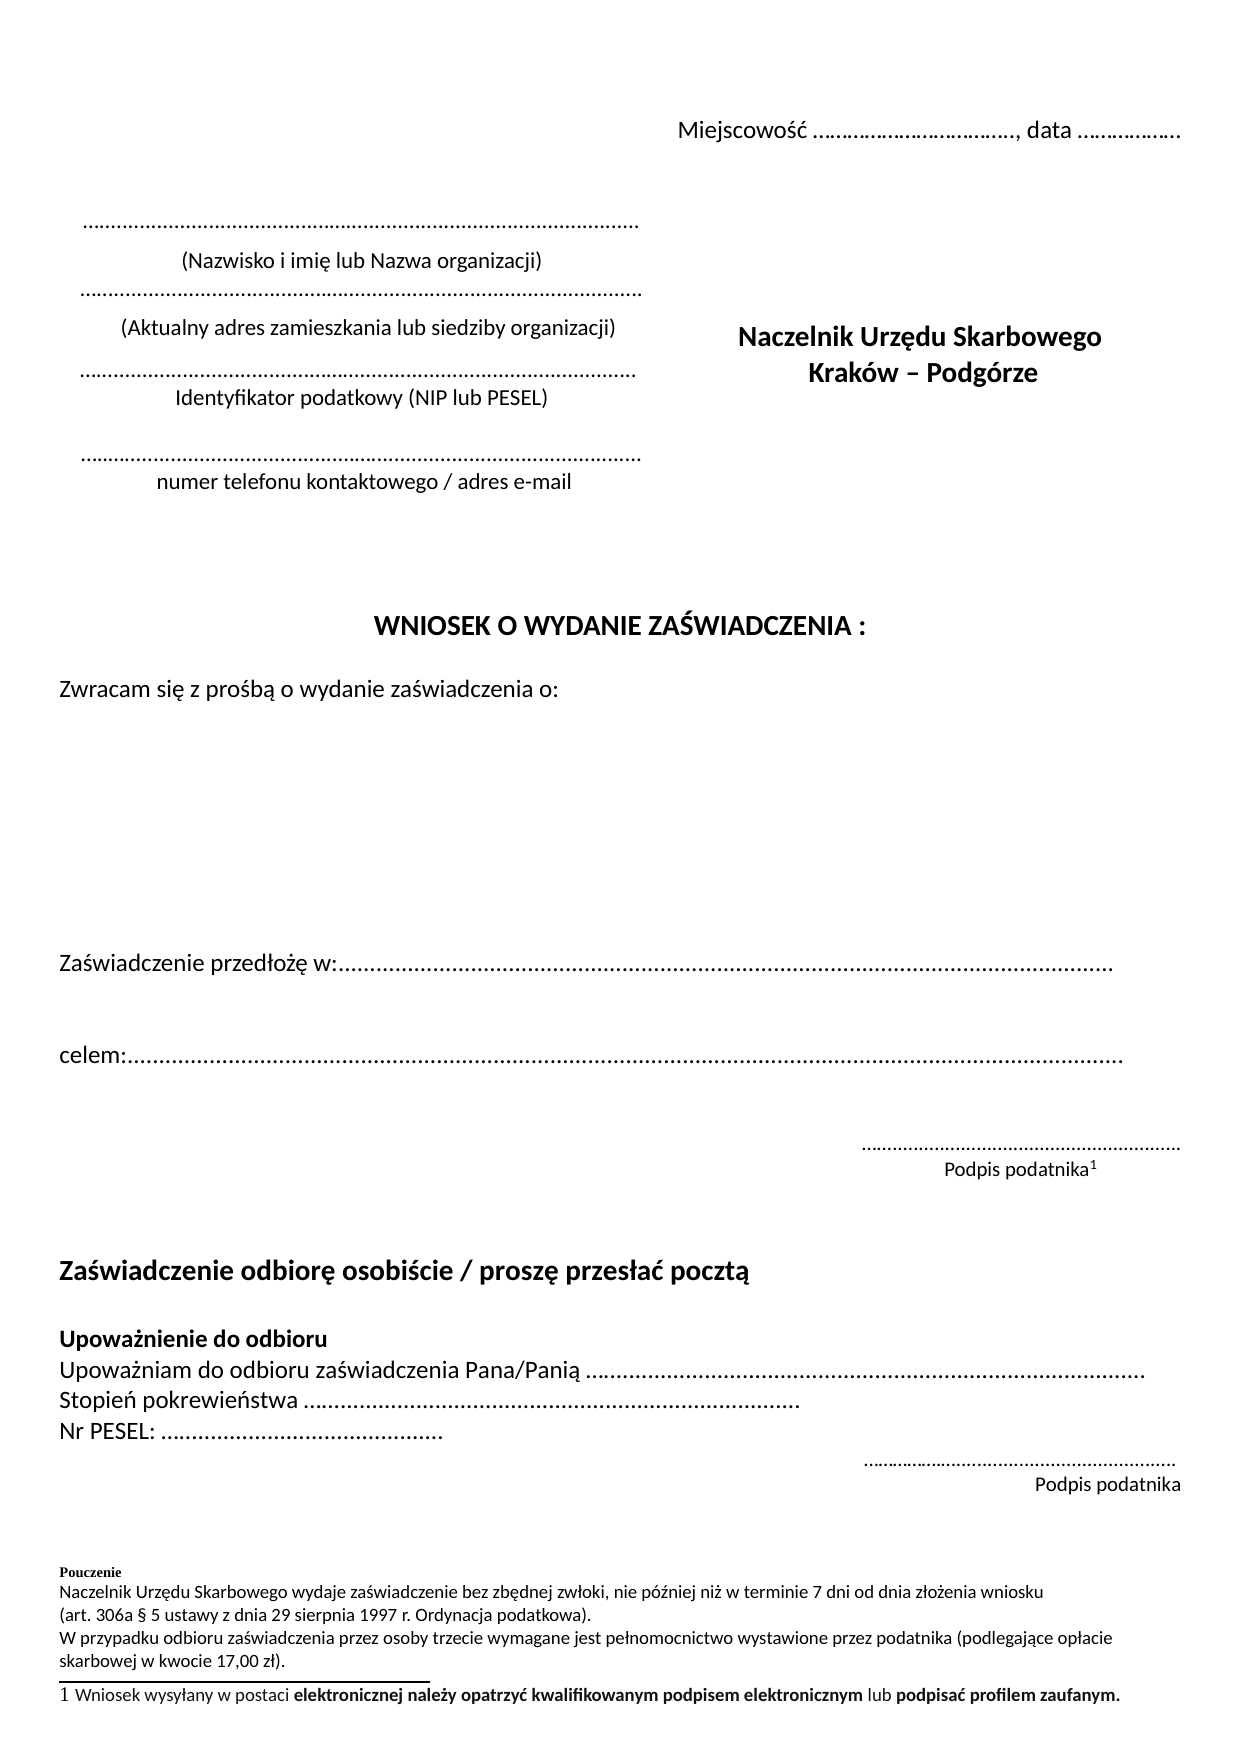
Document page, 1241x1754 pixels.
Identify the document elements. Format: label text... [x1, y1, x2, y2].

text …………….….......................................... [59, 1446, 1181, 1471]
text Upoważniam do odbioru zaświadczenia Pana/Panią …...................................................................................... [59, 1354, 1181, 1385]
table_cell [1147, 308, 1176, 350]
table_cell [693, 529, 707, 571]
text W przypadku odbioru zaświadczenia przez osoby trzecie wymagane jest pełnomocnictwo wystawione przez podatnika (podlegające opłacie skarbowej w kwocie 17,00 zł). [59, 1626, 1181, 1672]
table_cell (Nazwisko i imię lub Nazwa organizacji) …........................................….................................................... [59, 240, 664, 308]
text Zwracam się z prośbą o wydanie zaświadczenia o: [59, 673, 1181, 703]
table_cell [1147, 240, 1176, 308]
text Podpis podatnika [59, 1156, 1181, 1181]
table_header …........................................…................................................... [59, 145, 664, 240]
table_cell (Aktualny adres zamieszkania lub siedziby organizacji) [59, 308, 678, 350]
text Stopień pokrewieństwa …............................................................................ [59, 1385, 1181, 1415]
text Nr PESEL: ….......................................... [59, 1415, 1181, 1446]
text Zaświadczenie odbiorę osobiście / proszę przesłać pocztą [59, 1252, 1181, 1288]
table_cell [664, 240, 678, 308]
table_header [664, 145, 678, 240]
table_cell [1147, 350, 1176, 529]
table_header [1147, 145, 1176, 240]
table_header Naczelnik Urzędu Skarbowego Kraków – Podgórze [678, 145, 1147, 529]
text Upoważnienie do odbioru [59, 1324, 1181, 1354]
text Zaświadczenie przedłożę w:........................................................................................................................... [59, 947, 1181, 978]
table_cell [707, 529, 1176, 571]
text Miejscowość …………………………….., data ……………… [59, 114, 1181, 145]
text WNIOSEK O WYDANIE ZAŚWIADCZENIA : [59, 607, 1181, 642]
text Podpis podatnika [59, 1471, 1181, 1497]
text celem:.............................................................................................................................................................. [59, 1039, 1181, 1069]
text Naczelnik Urzędu Skarbowego wydaje zaświadczenie bez zbędnej zwłoki, nie później niż w terminie 7 dni od dnia złożenia wniosku (art. 306a § 5 ustawy z dnia 29 sierpnia 1997 r. Ordynacja podatkowa). [59, 1580, 1181, 1626]
table_cell …........................................…................................................... Identyfikator podatkowy (NIP lub PESEL) …..…........................................…............................................... numer telefonu kontaktowego / adres e-mail [59, 350, 664, 529]
table_cell [59, 529, 693, 571]
text ….......................................................... [59, 1130, 1181, 1156]
text Wniosek wysyłany w postaci elektronicznej należy opatrzyć kwalifikowanym podpisem elektronicznym lub podpisać profilem zaufanym. [59, 1682, 1181, 1706]
table_cell [664, 350, 678, 529]
text Pouczenie [59, 1564, 1181, 1580]
